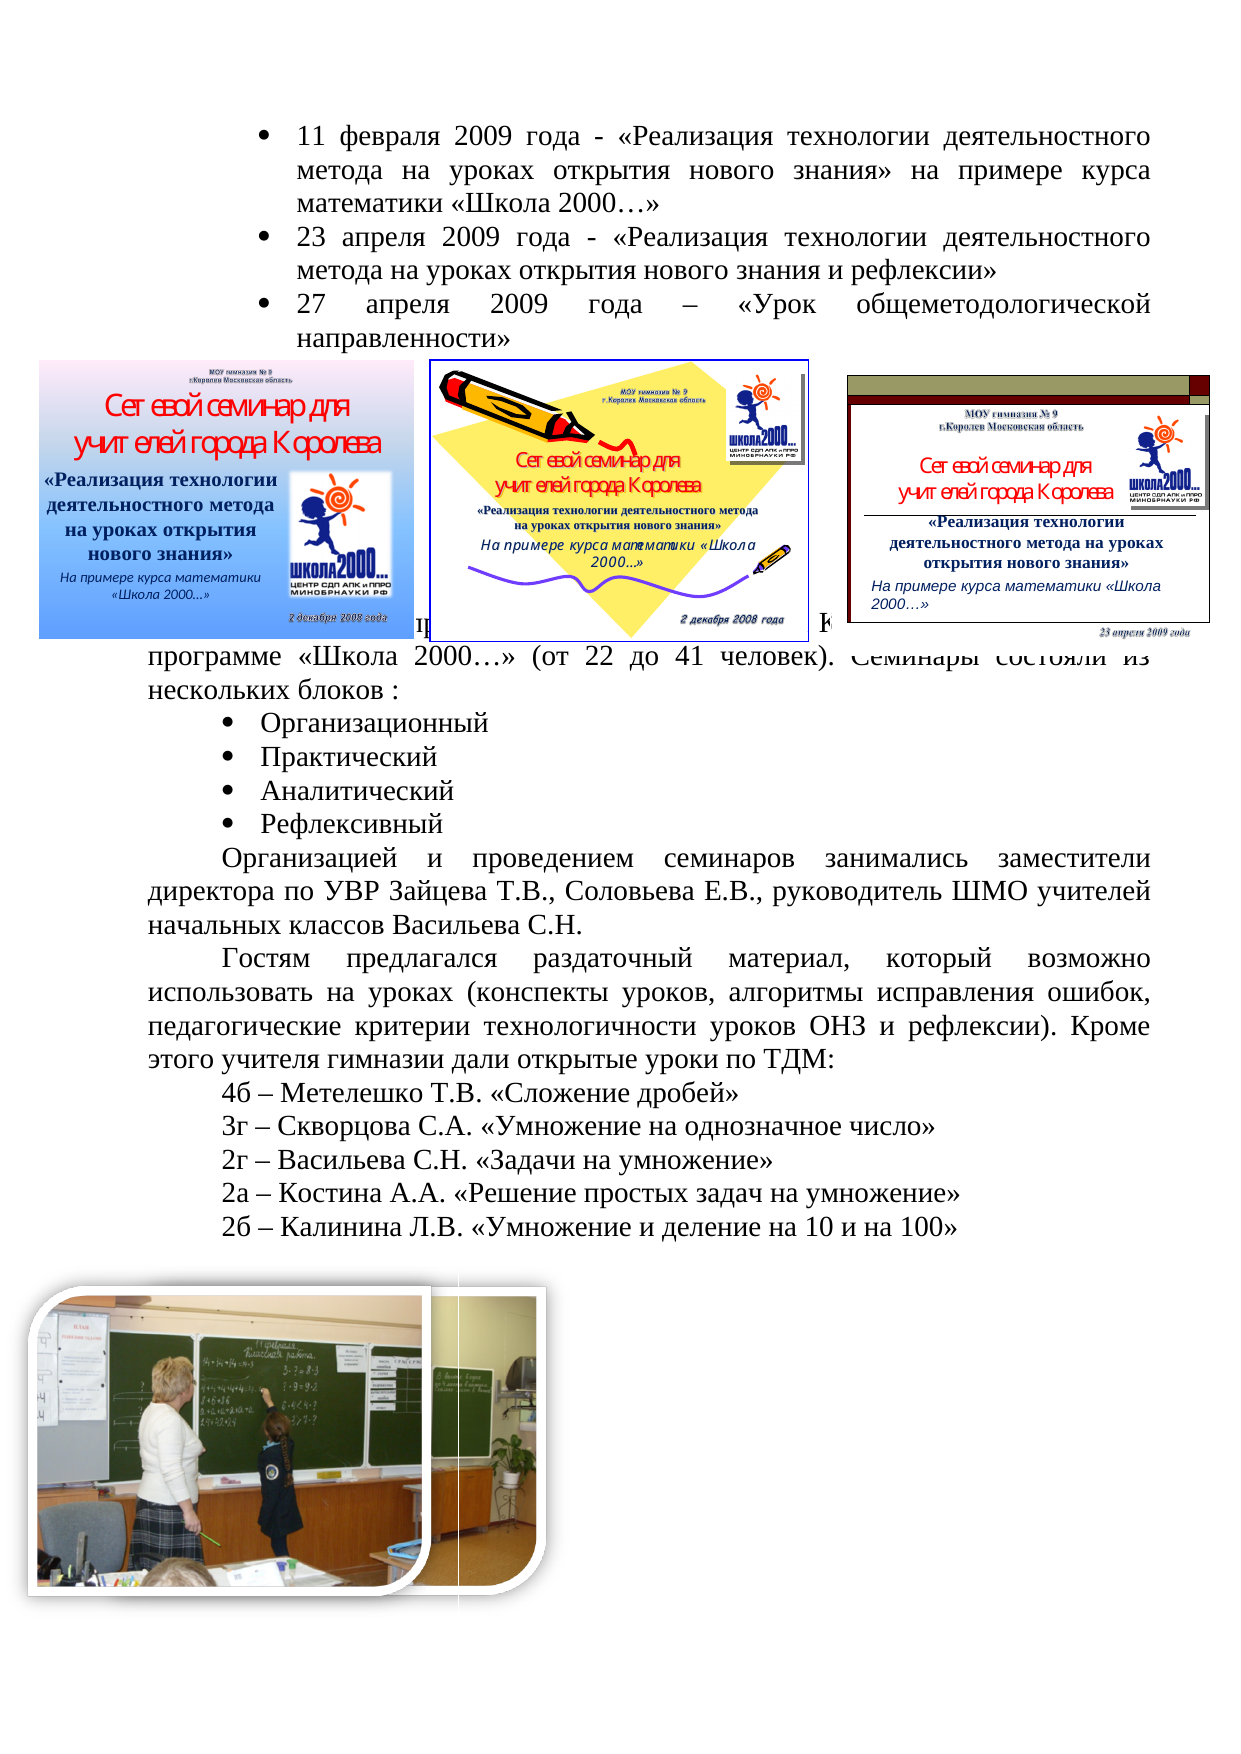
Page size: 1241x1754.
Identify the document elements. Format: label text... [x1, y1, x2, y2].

text 2б – Калинина Л.В. «Умножение и деление на 10 и на 100» [148, 1209, 1152, 1242]
list Аналитический [223, 773, 1152, 806]
text Гостям предлагался раздаточный материал, который возможно использовать на уроках (конспекты уроков, алгоритмы исправления ошибок, педагогические критерии технологичности уроков ОНЗ и рефлексии). Кроме этого учителя гимназии дали открытые уроки по ТДМ: [148, 941, 1152, 1075]
list Практический [223, 739, 1152, 773]
text 2а – Костина А.А. «Решение простых задач на умножение» [148, 1175, 1152, 1209]
text 3г – Скворцова С.А. «Умножение на однозначное число» [148, 1108, 1152, 1142]
text На семинарах присутствовали учителя города Королева, работающие по программе «Школа 2000…» (от 22 до 41 человек). Семинары состояли из нескольких блоков : [148, 605, 1152, 705]
list 23 апреля 2009 года - «Реализация технологии деятельностного метода на уроках открытия нового знания и рефлексии» [259, 219, 1152, 286]
text 2г – Васильева С.Н. «Задачи на умножение» [148, 1142, 1152, 1175]
list 11 февраля 2009 года - «Реализация технологии деятельностного метода на уроках открытия нового знания» на примере курса математики «Школа 2000…» [259, 118, 1152, 219]
text 4б – Метелешко Т.В. «Сложение дробей» [148, 1075, 1152, 1108]
list Организационный [223, 705, 1152, 739]
list 27 апреля 2009 года – «Урок общеметодологической направленности» [259, 286, 1152, 353]
picture [1, 1259, 458, 1623]
text Организацией и проведением семинаров занимались заместители директора по УВР Зайцева Т.В., Соловьева Е.В., руководитель ШМО учителей начальных классов Васильева С.Н. [148, 840, 1152, 941]
picture [459, 1260, 575, 1622]
list Рефлексивный [223, 806, 1152, 840]
